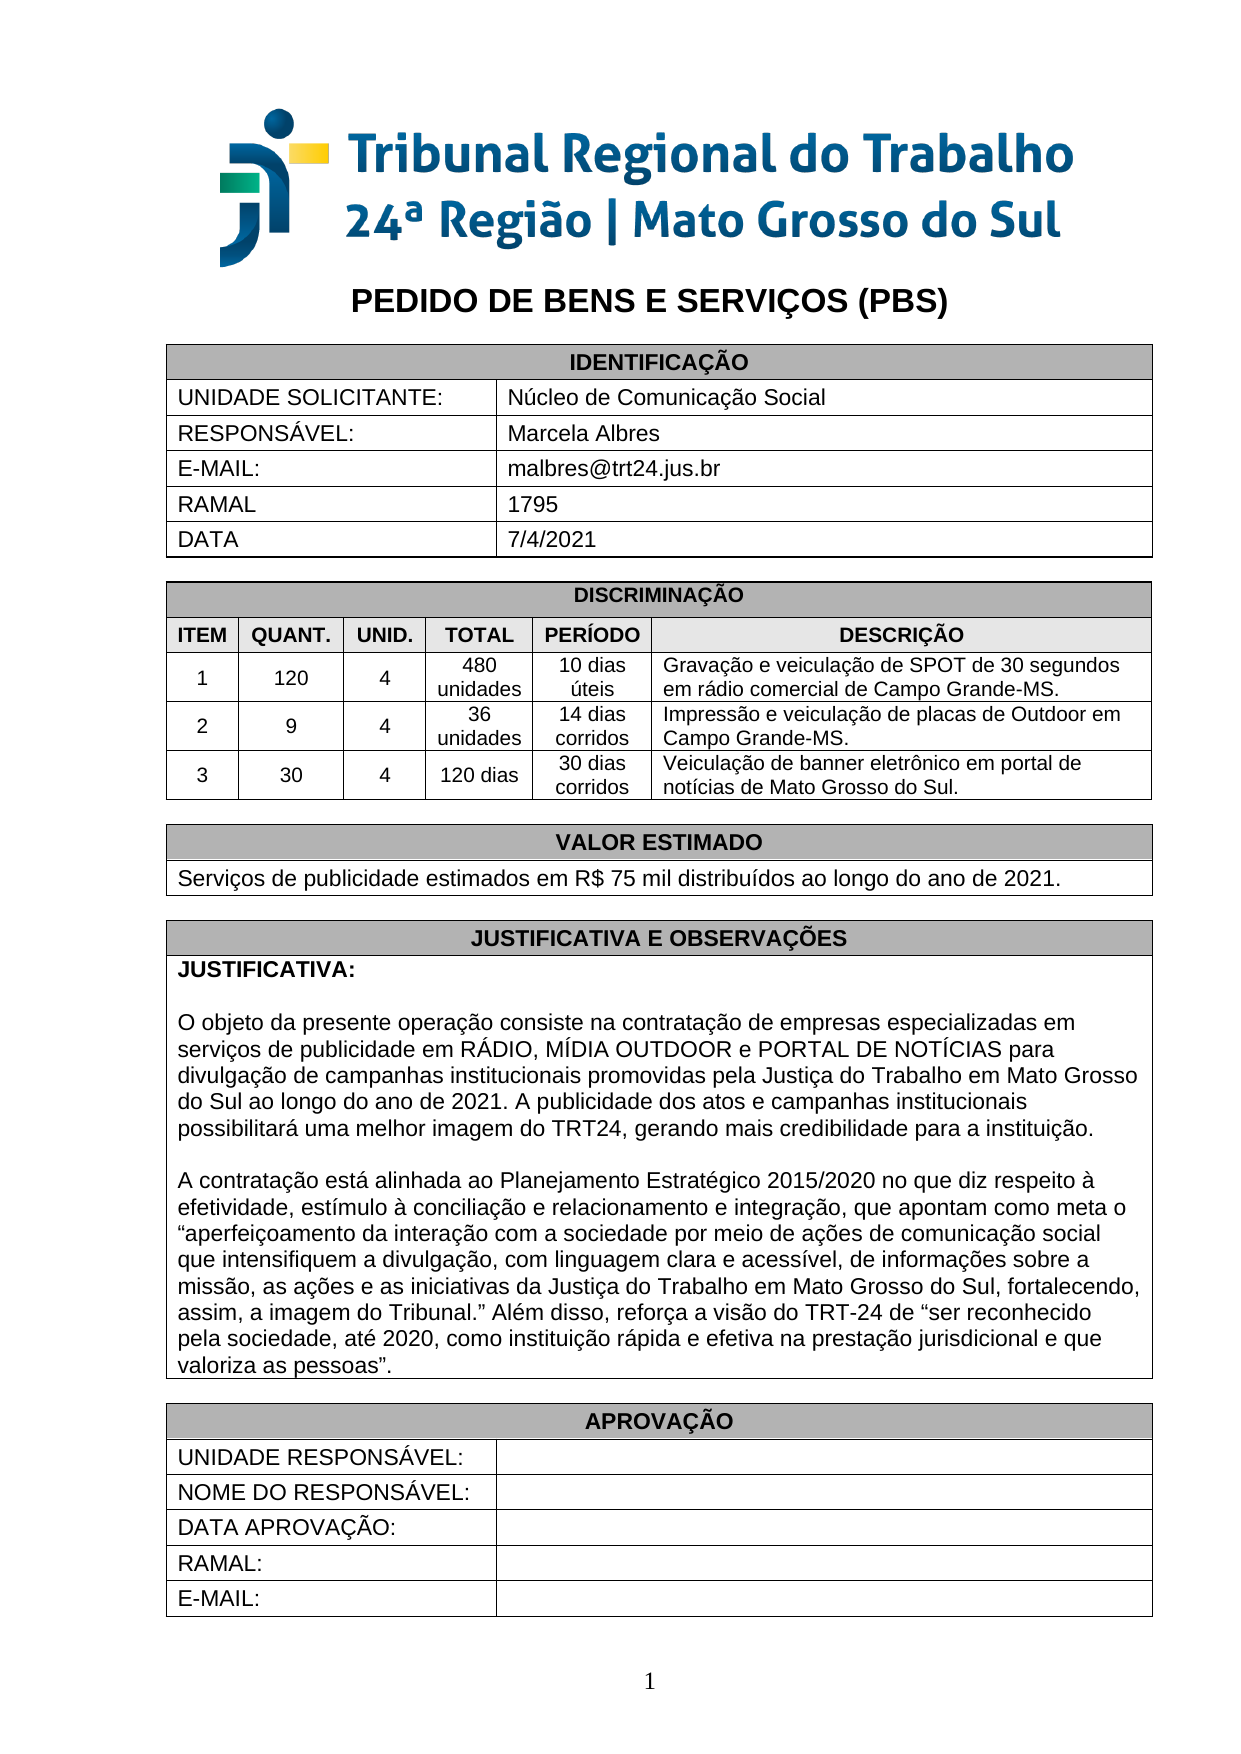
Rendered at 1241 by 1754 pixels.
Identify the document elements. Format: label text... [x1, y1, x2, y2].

table_cell Núcleo de Comunicação Social [497, 380, 1152, 415]
table_header IDENTIFICAÇÃO [167, 345, 1152, 379]
table_cell Impressão e veiculação de placas de Outdoor em Campo Grande-MS. [652, 702, 1151, 750]
table_cell 4 [344, 702, 425, 750]
table_header APROVAÇÃO [167, 1404, 1152, 1438]
table_cell Serviços de publicidade estimados em R$ 75 mil distribuídos ao longo do ano de 2021. [167, 861, 1152, 895]
table_cell DATA [167, 522, 496, 556]
table_cell 480 unidades [426, 653, 532, 701]
table_cell 4 [344, 653, 425, 701]
table_cell NOME DO RESPONSÁVEL: [167, 1475, 496, 1509]
table_cell 2 [167, 702, 238, 750]
table_header JUSTIFICATIVA E OBSERVAÇÕES [167, 921, 1152, 955]
table_cell 1795 [497, 487, 1152, 521]
table_cell [497, 1440, 1152, 1474]
table_header DISCRIMINAÇÃO [167, 583, 1151, 617]
table_cell DATA APROVAÇÃO: [167, 1510, 496, 1545]
table_cell UNID. [344, 618, 425, 652]
table_cell 30 dias corridos [533, 751, 651, 799]
table_cell 120 dias [426, 751, 532, 799]
table_cell PERÍODO [533, 618, 651, 652]
table_cell UNIDADE SOLICITANTE: [167, 380, 496, 415]
picture [189, 71, 1086, 282]
table_cell E-MAIL: [167, 1581, 496, 1616]
table_cell 10 dias úteis [533, 653, 651, 701]
table_cell DESCRIÇÃO [652, 618, 1151, 652]
table_cell 3 [167, 751, 238, 799]
table_cell UNIDADE RESPONSÁVEL: [167, 1440, 496, 1474]
table_cell 30 [239, 751, 343, 799]
table_header VALOR ESTIMADO [167, 825, 1152, 859]
text PEDIDO DE BENS E SERVIÇOS (PBS) [177, 177, 1122, 320]
table_cell E-MAIL: [167, 451, 496, 486]
table_cell 7/4/2021 [497, 522, 1152, 556]
table_cell Marcela Albres [497, 416, 1152, 450]
table_cell 36 unidades [426, 702, 532, 750]
table_cell [497, 1581, 1152, 1616]
table_cell RESPONSÁVEL: [167, 416, 496, 450]
table_cell [497, 1510, 1152, 1545]
table_cell JUSTIFICATIVA: O objeto da presente operação consiste na contratação de empresas especializadas em serviços de publicidade em RÁDIO, MÍDIA OUTDOOR e PORTAL DE NOTÍCIAS para divulgação de campanhas institucionais promovidas pela Justiça do Trabalho em Mato Grosso do Sul ao longo do ano de 2021. A publicidade dos atos e campanhas institucionais possibilitará uma melhor imagem do TRT24, gerando mais credibilidade para a instituição. A contratação está alinhada ao Planejamento Estratégico 2015/2020 no que diz respeito à efetividade, estímulo à conciliação e relacionamento e integração, que apontam como meta o “aperfeiçoamento da interação com a sociedade por meio de ações de comunicação social que intensifiquem a divulgação, com linguagem clara e acessível, de informações sobre a missão, as ações e as iniciativas da Justiça do Trabalho em Mato Grosso do Sul, fortalecendo, assim, a imagem do Tribunal.” Além disso, reforça a visão do TRT-24 de “ser reconhecido pela sociedade, até 2020, como instituição rápida e efetiva na prestação jurisdicional e que valoriza as pessoas”. [167, 956, 1152, 1378]
table_cell malbres@trt24.jus.br [497, 451, 1152, 486]
table_cell ITEM [167, 618, 238, 652]
table_cell QUANT. [239, 618, 343, 652]
table_cell [497, 1475, 1152, 1509]
table_cell RAMAL [167, 487, 496, 521]
table_cell 9 [239, 702, 343, 750]
table_cell RAMAL: [167, 1546, 496, 1580]
table_cell 4 [344, 751, 425, 799]
table_cell TOTAL [426, 618, 532, 652]
table_cell 14 dias corridos [533, 702, 651, 750]
table_cell Gravação e veiculação de SPOT de 30 segundos em rádio comercial de Campo Grande-MS. [652, 653, 1151, 701]
table_cell Veiculação de banner eletrônico em portal de notícias de Mato Grosso do Sul. [652, 751, 1151, 799]
table_cell [497, 1546, 1152, 1580]
table_cell 1 [167, 653, 238, 701]
table_cell 120 [239, 653, 343, 701]
